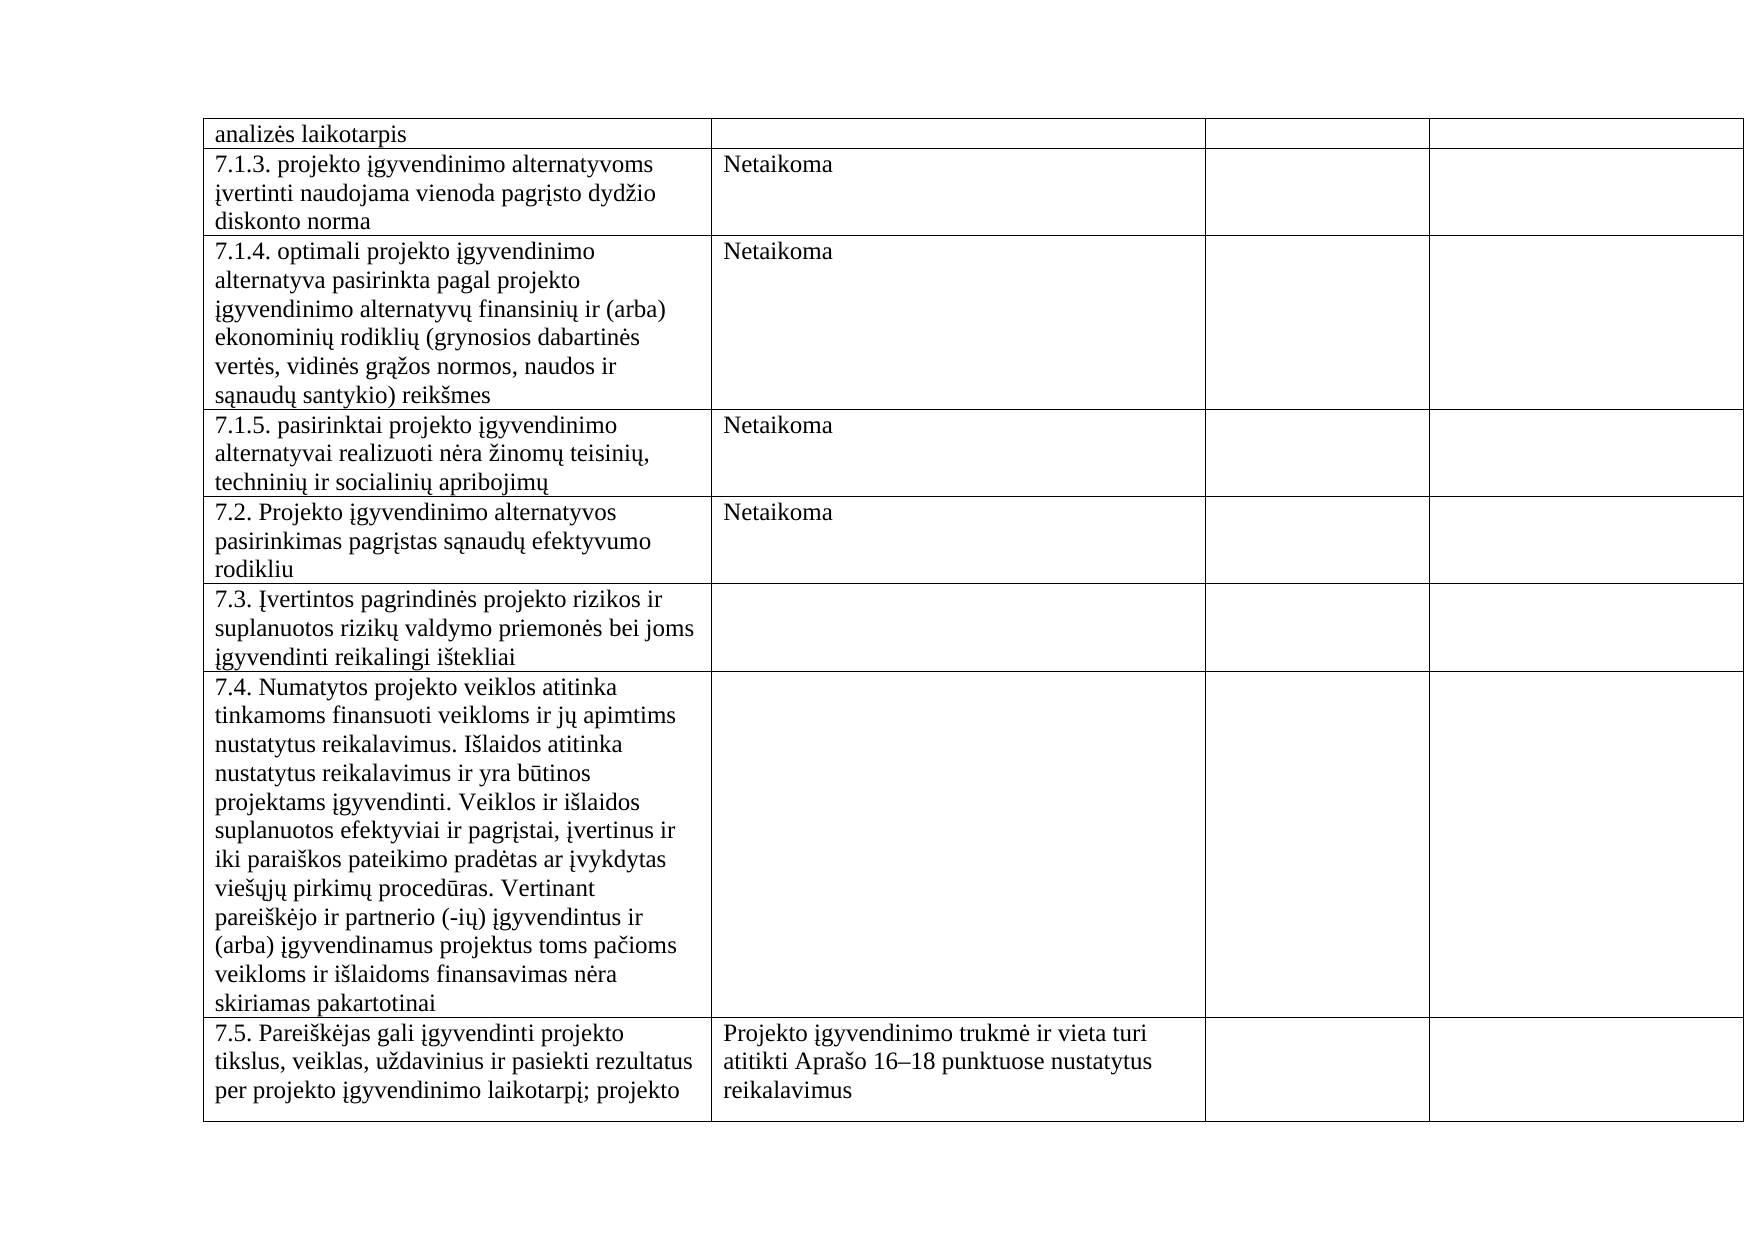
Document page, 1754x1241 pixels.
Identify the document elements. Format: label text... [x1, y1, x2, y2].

table_cell 7.3. Įvertintos pagrindinės projekto rizikos ir suplanuotos rizikų valdymo priemonės bei joms įgyvendinti reikalingi ištekliai [204, 584, 711, 671]
table_cell 7.1.5. pasirinktai projekto įgyvendinimo alternatyvai realizuoti nėra žinomų teisinių, techninių ir socialinių apribojimų [204, 410, 711, 496]
table_cell [1206, 672, 1429, 1017]
table_cell [1430, 672, 1743, 1017]
table_cell [1206, 410, 1429, 496]
table_cell 7.1.4. optimali projekto įgyvendinimo alternatyva pasirinkta pagal projekto įgyvendinimo alternatyvų finansinių ir (arba) ekonominių rodiklių (grynosios dabartinės vertės, vidinės grąžos normos, naudos ir sąnaudų santykio) reikšmes [204, 236, 711, 409]
table_cell [712, 672, 1205, 1017]
table_cell [1430, 236, 1743, 409]
table_cell Netaikoma [712, 236, 1205, 409]
table_cell [1206, 236, 1429, 409]
table_cell Netaikoma [712, 410, 1205, 496]
table_cell 7.2. Projekto įgyvendinimo alternatyvos pasirinkimas pagrįstas sąnaudų efektyvumo rodikliu [204, 497, 711, 583]
table_cell Netaikoma [712, 149, 1205, 235]
table_cell [1430, 149, 1743, 235]
table_cell Netaikoma [712, 497, 1205, 583]
table_cell [1430, 497, 1743, 583]
table_cell [1430, 119, 1743, 148]
table_cell Projekto įgyvendinimo trukmė ir vieta turi atitikti Aprašo 16–18 punktuose nustatytus reikalavimus [712, 1018, 1205, 1121]
table_cell analizės laikotarpis [204, 119, 711, 148]
table_cell [1430, 1018, 1743, 1121]
table_cell [1206, 119, 1429, 148]
table_cell [712, 119, 1205, 148]
table_cell [1430, 410, 1743, 496]
table_cell 7.5. Pareiškėjas gali įgyvendinti projekto tikslus, veiklas, uždavinius ir pasiekti rezultatus per projekto įgyvendinimo laikotarpį; projekto [204, 1018, 711, 1121]
table_cell [1206, 1018, 1429, 1121]
table_cell [712, 584, 1205, 671]
table_cell [1206, 149, 1429, 235]
table_cell 7.1.3. projekto įgyvendinimo alternatyvoms įvertinti naudojama vienoda pagrįsto dydžio diskonto norma [204, 149, 711, 235]
table_cell [1430, 584, 1743, 671]
table_cell 7.4. Numatytos projekto veiklos atitinka tinkamoms finansuoti veikloms ir jų apimtims nustatytus reikalavimus. Išlaidos atitinka nustatytus reikalavimus ir yra būtinos projektams įgyvendinti. Veiklos ir išlaidos suplanuotos efektyviai ir pagrįstai, įvertinus ir iki paraiškos pateikimo pradėtas ar įvykdytas viešųjų pirkimų procedūras. Vertinant pareiškėjo ir partnerio (-ių) įgyvendintus ir (arba) įgyvendinamus projektus toms pačioms veikloms ir išlaidoms finansavimas nėra skiriamas pakartotinai [204, 672, 711, 1017]
table_cell [1206, 584, 1429, 671]
table_cell [1206, 497, 1429, 583]
